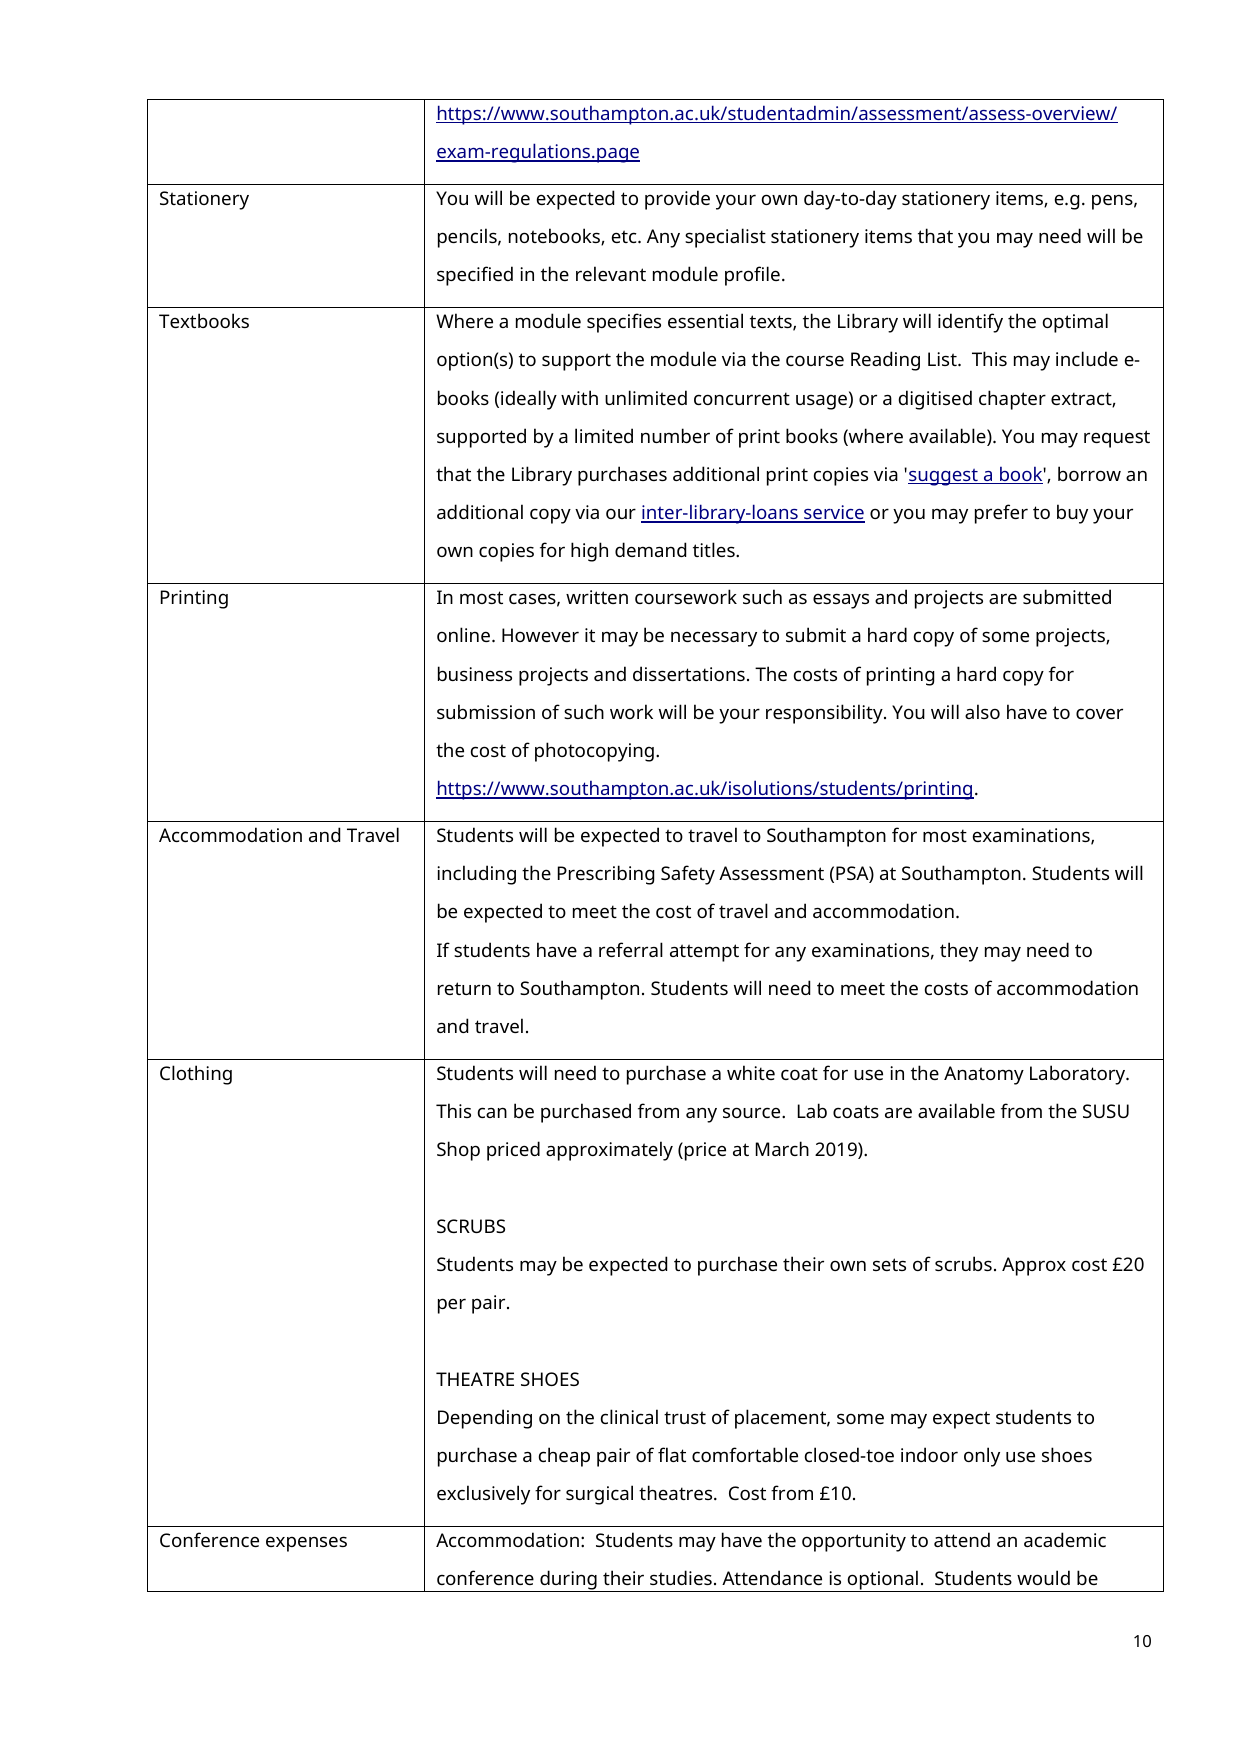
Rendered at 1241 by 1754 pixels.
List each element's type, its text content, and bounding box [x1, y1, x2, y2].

table_cell Conference expenses [148, 1527, 424, 1591]
table_cell Printing [148, 584, 424, 821]
table_cell Students will be expected to travel to Southampton for most examinations, including the Prescribing Safety Assessment (PSA) at Southampton. Students will be expected to meet the cost of travel and accommodation. If students have a referral attempt for any examinations, they may need to return to Southampton. Students will need to meet the costs of accommodation and travel. [425, 822, 1163, 1059]
table_cell You will be expected to provide your own day-to-day stationery items, e.g. pens, pencils, notebooks, etc. Any specialist stationery items that you may need will be specified in the relevant module profile. [425, 185, 1163, 307]
table_cell In most cases, written coursework such as essays and projects are submitted online. However it may be necessary to submit a hard copy of some projects, business projects and dissertations. The costs of printing a hard copy for submission of such work will be your responsibility. You will also have to cover the cost of photocopying. https://www.southampton.ac.uk/isolutions/students/printing. [425, 584, 1163, 821]
table_cell Students will need to purchase a white coat for use in the Anatomy Laboratory. This can be purchased from any source. Lab coats are available from the SUSU Shop priced approximately (price at March 2019). SCRUBS Students may be expected to purchase their own sets of scrubs. Approx cost £20 per pair. THEATRE SHOES Depending on the clinical trust of placement, some may expect students to purchase a cheap pair of flat comfortable closed-toe indoor only use shoes exclusively for surgical theatres. Cost from £10. [425, 1060, 1163, 1526]
table_cell Stationery [148, 185, 424, 307]
table_cell [148, 100, 424, 184]
table_cell Where a module specifies essential texts, the Library will identify the optimal option(s) to support the module via the course Reading List. This may include e-books (ideally with unlimited concurrent usage) or a digitised chapter extract, supported by a limited number of print books (where available). You may request that the Library purchases additional print copies via 'suggest a book', borrow an additional copy via our inter-library-loans service or you may prefer to buy your own copies for high demand titles. [425, 308, 1163, 583]
table_cell Accommodation and Travel [148, 822, 424, 1059]
table_cell Textbooks [148, 308, 424, 583]
table_cell Accommodation: Students may have the opportunity to attend an academic conference during their studies. Attendance is optional. Students would be [425, 1527, 1163, 1591]
table_cell https://www.southampton.ac.uk/studentadmin/assessment/assess-overview/exam-regulations.page [425, 100, 1163, 184]
table_cell Clothing [148, 1060, 424, 1526]
